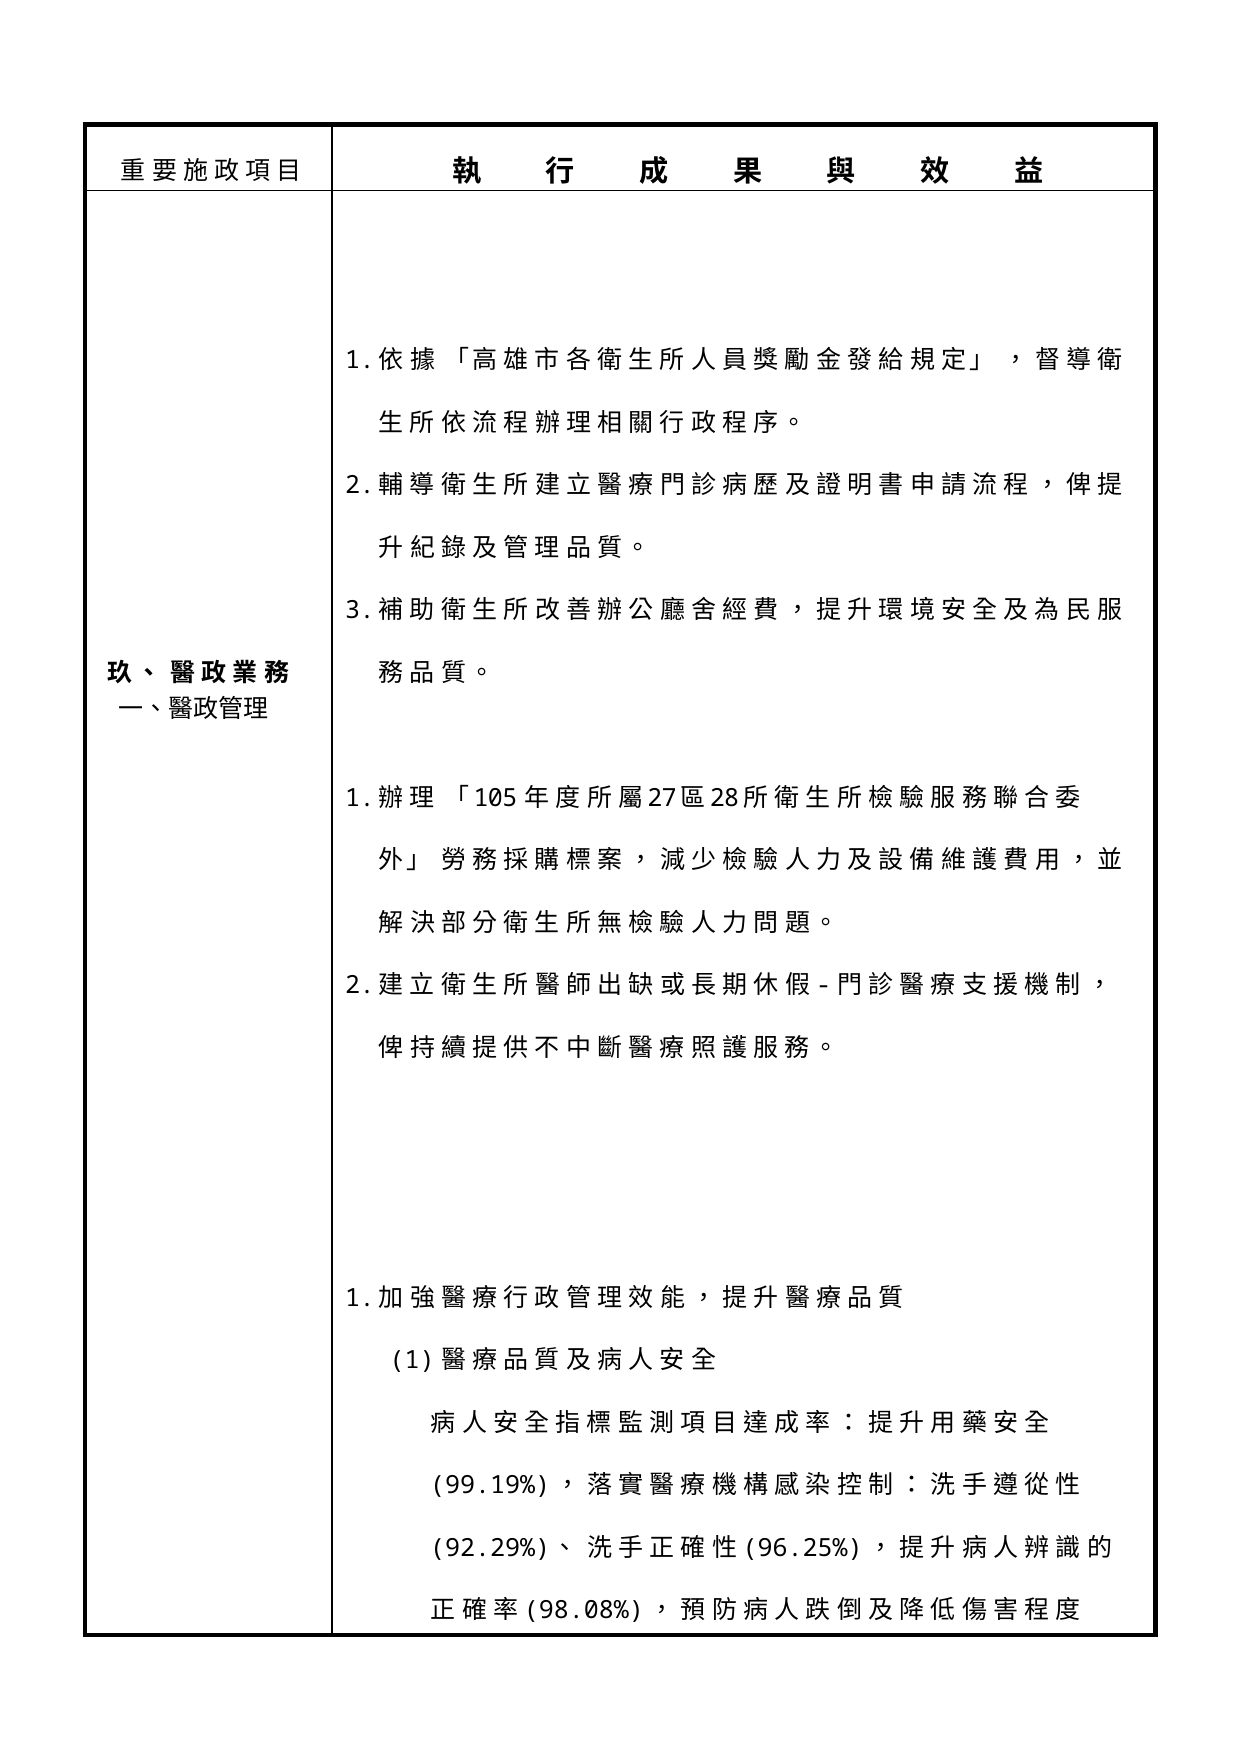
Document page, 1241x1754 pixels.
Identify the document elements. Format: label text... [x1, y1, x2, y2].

table_header 重要施政項目 [87, 127, 331, 189]
table_cell 1.依據「高雄市各衛生所人員獎勵金發給規定」，督導衛生所依流程辦理相關行政程序。 2.輔導衛生所建立醫療門診病歷及證明書申請流程，俾提升紀錄及管理品質。 3.補助衛生所改善辦公廳舍經費，提升環境安全及為民服務品質。 1.辦理「105年度所屬27區28所衛生所檢驗服務聯合委外」勞務採購標案，減少檢驗人力及設備維護費用，並解決部分衛生所無檢驗人力問題。 2.建立衛生所醫師出缺或長期休假-門診醫療支援機制，俾持續提供不中斷醫療照護服務。 1.加強醫療行政管理效能，提升醫療品質 (1)醫療品質及病人安全 病人安全指標監測項目達成率：提升用藥安全(99.19%)，落實醫療機構感染控制：洗手遵從性(92.29%)、洗手正確性(96.25%)，提升病人辨識的正確率(98.08%)，預防病人跌倒及降低傷害程度 [333, 191, 1153, 1633]
table_cell 玖、醫政業務 一、醫政管理 [87, 191, 331, 1633]
table_header 執 行 成 果 與 效 益 [333, 127, 1153, 189]
